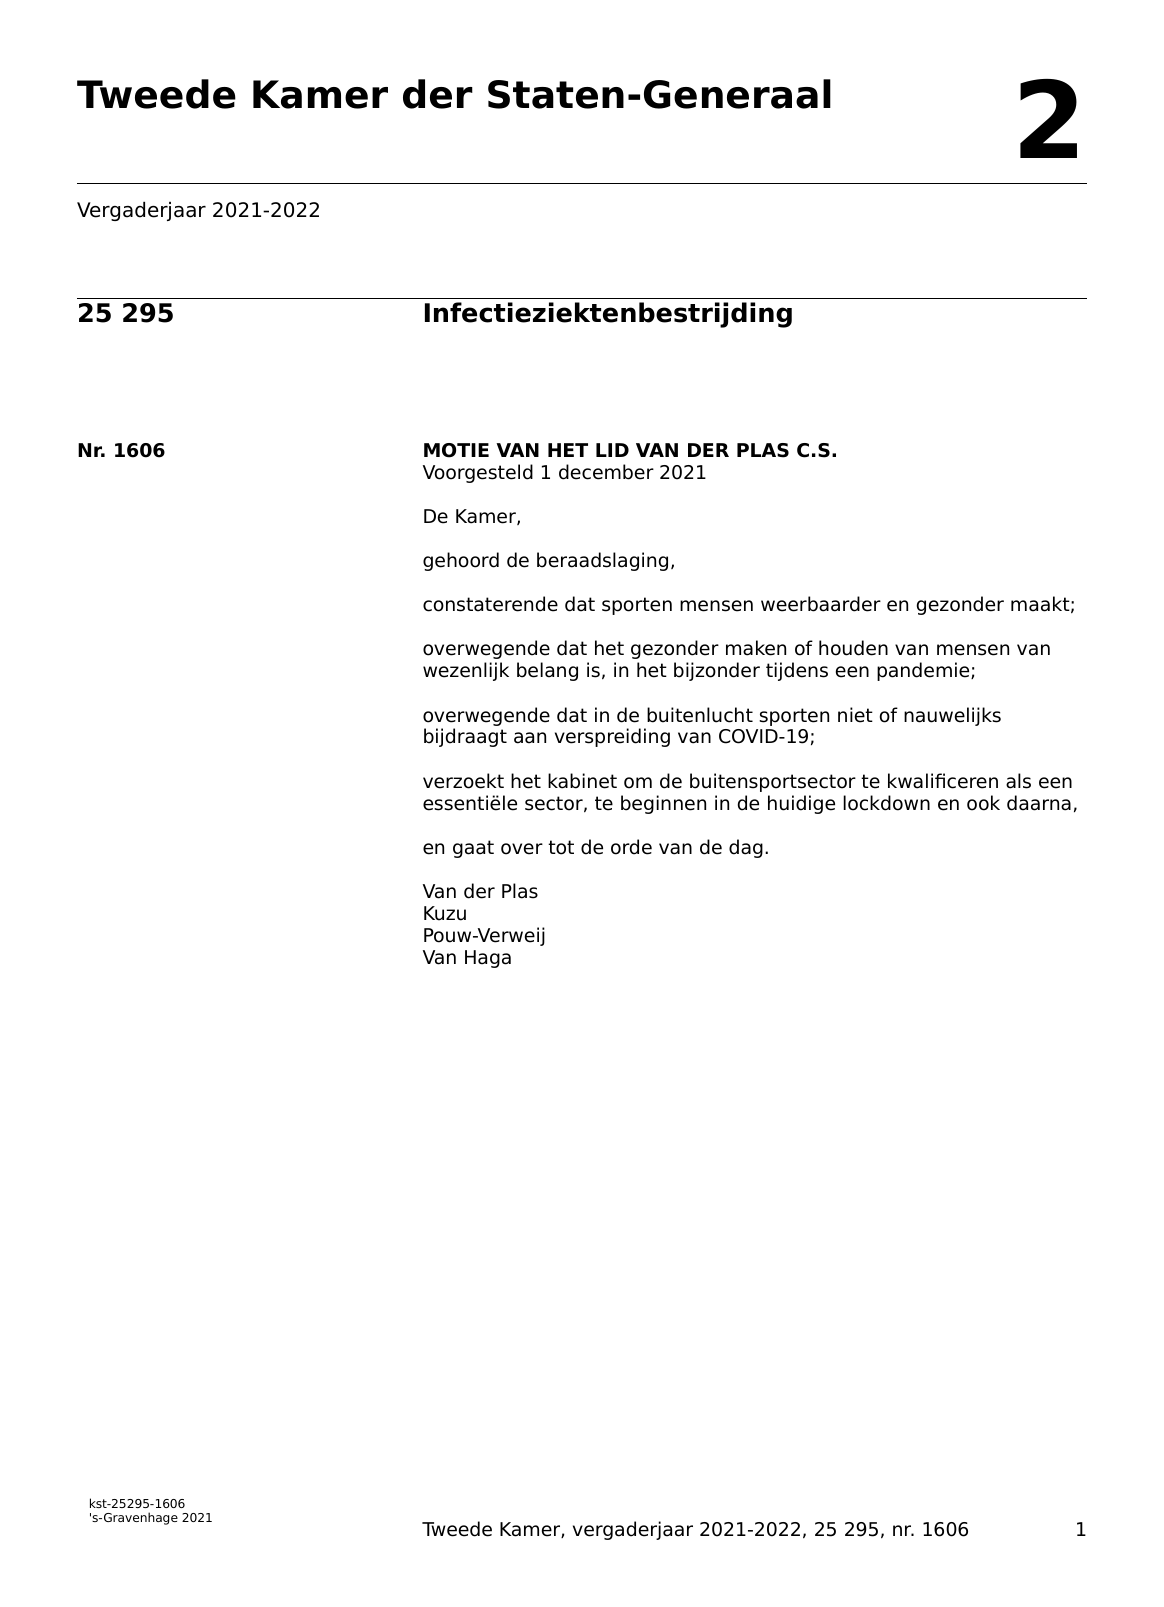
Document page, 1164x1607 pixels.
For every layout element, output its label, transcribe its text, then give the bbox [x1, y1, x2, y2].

table_cell Vergaderjaar 2021-2022 [77, 184, 1087, 298]
table_header 2 [886, 59, 1087, 183]
text constaterende dat sporten mensen weerbaarder en gezonder maakt; [422, 594, 1087, 616]
text verzoekt het kabinet om de buitensportsector te kwalificeren als een essentiële sector, te beginnen in de huidige lockdown en ook daarna, [422, 771, 1087, 814]
subtitle 25 295 Infectieziektenbestrijding [77, 299, 1087, 329]
subtitle Nr. 1606 MOTIE VAN HET LID VAN DER PLAS C.S. [77, 440, 1087, 462]
text Pouw-Verweij [422, 925, 1087, 947]
text Voorgesteld 1 december 2021 [422, 462, 1087, 484]
text overwegende dat het gezonder maken of houden van mensen van wezenlijk belang is, in het bijzonder tijdens een pandemie; [422, 638, 1087, 682]
text 's-Gravenhage 2021 [88, 1511, 323, 1525]
text gehoord de beraadslaging, [422, 550, 1087, 572]
text Kuzu [422, 903, 1087, 925]
text Van Haga [422, 947, 1087, 969]
text De Kamer, [422, 506, 1087, 528]
table_header Tweede Kamer der Staten-Generaal [77, 59, 886, 183]
text Van der Plas [422, 881, 1087, 903]
text kst-25295-1606 [88, 1497, 323, 1511]
text en gaat over tot de orde van de dag. [422, 837, 1087, 859]
text overwegende dat in de buitenlucht sporten niet of nauwelijks bijdraagt aan verspreiding van COVID-19; [422, 704, 1087, 748]
